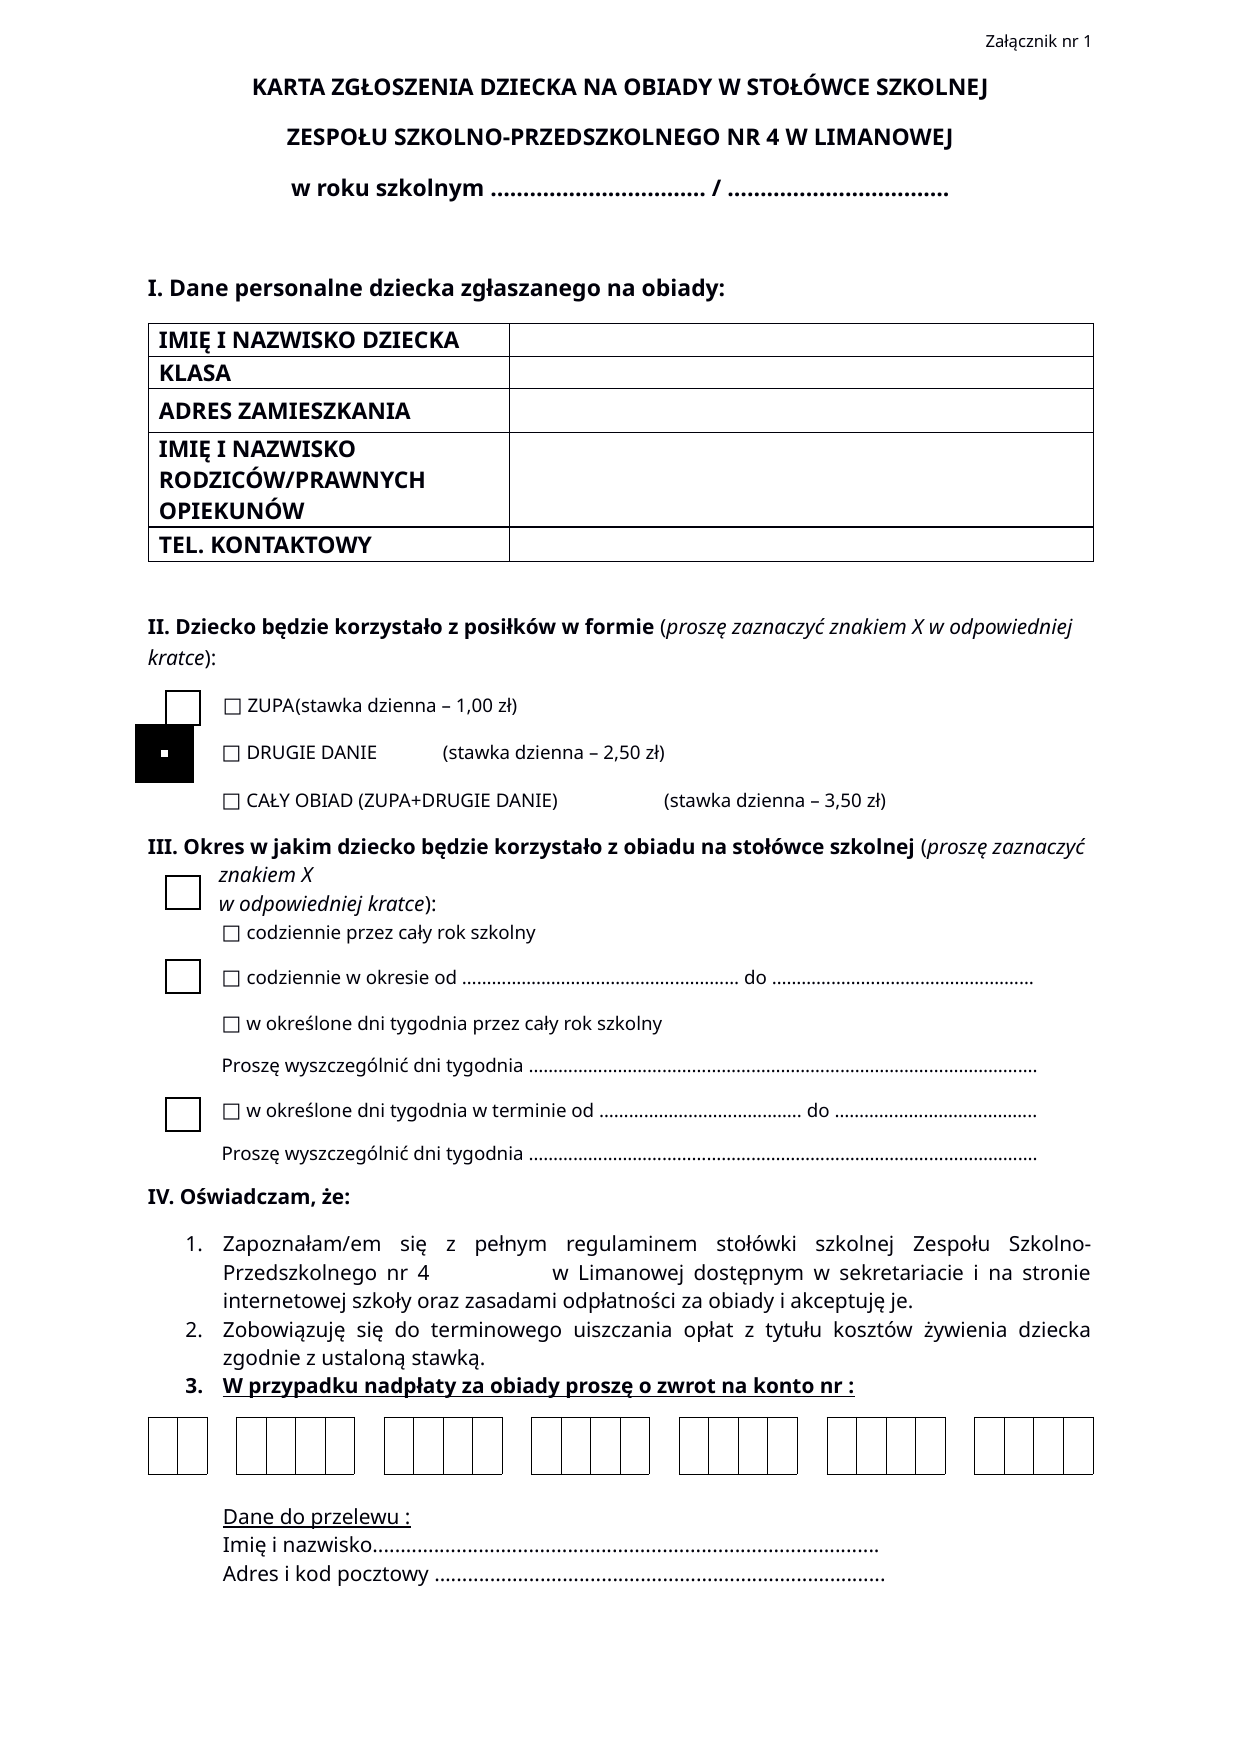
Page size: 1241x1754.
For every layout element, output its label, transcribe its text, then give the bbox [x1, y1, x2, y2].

table_header [178, 1418, 207, 1473]
text I. Dane personalne dziecka zgłaszanego na obiady: [148, 272, 1093, 304]
table_header [149, 1418, 177, 1473]
text Proszę wyszczególnić dni tygodnia …………………………………………………………………………………………. [148, 1140, 1155, 1166]
table_header [385, 1418, 413, 1473]
table_header [267, 1418, 295, 1473]
text □ DRUGIE DANIE (stawka dzienna – 2,50 zł) [194, 737, 1093, 766]
table_header [1064, 1418, 1093, 1473]
text III. Okres w jakim dziecko będzie korzystało z obiadu na stołówce szkolnej (proszę zaznaczyć znakiem X [148, 832, 1093, 889]
table_cell ADRES ZAMIESZKANIA [149, 389, 509, 432]
table_cell [510, 389, 1093, 432]
list Dane do przelewu : [185, 1502, 1093, 1530]
table_header [1005, 1418, 1033, 1473]
table_header [916, 1418, 945, 1473]
table_header [355, 1417, 384, 1473]
text II. Dziecko będzie korzystało z posiłków w formie (proszę zaznaczyć znakiem X w odpowiedniej kratce): [148, 612, 1093, 671]
table_header [444, 1418, 472, 1473]
list Zapoznałam/em się z pełnym regulaminem stołówki szkolnej Zespołu Szkolno-Przedszkolnego nr 4 w Limanowej dostępnym w sekretariacie i na stronie internetowej szkoły oraz zasadami odpłatności za obiady i akceptuję je. [185, 1229, 1093, 1315]
text □ w określone dni tygodnia w terminie od ………………………………….. do ………………………………….. [148, 1095, 1093, 1123]
table_header [768, 1418, 797, 1473]
table_header [473, 1418, 502, 1473]
table_header [857, 1418, 886, 1473]
table_header [237, 1418, 266, 1473]
list Adres i kod pocztowy ….............................................................................. [185, 1559, 1093, 1587]
list Zobowiązuję się do terminowego uiszczania opłat z tytułu kosztów żywienia dziecka zgodnie z ustaloną stawką. [185, 1315, 1093, 1372]
text KARTA ZGŁOSZENIA DZIECKA NA OBIADY W STOŁÓWCE SZKOLNEJ [148, 71, 1093, 102]
table_cell TEL. KONTAKTOWY [149, 528, 509, 561]
table_header [562, 1418, 590, 1473]
table_cell KLASA [149, 357, 509, 388]
text □ w określone dni tygodnia przez cały rok szkolny [148, 1008, 1093, 1036]
table_header [326, 1418, 354, 1473]
table_header IMIĘ I NAZWISKO DZIECKA [149, 324, 509, 356]
table_header [296, 1418, 325, 1473]
list W przypadku nadpłaty za obiady proszę o zwrot na konto nr : [185, 1372, 1093, 1400]
table_header [680, 1418, 708, 1473]
table_header [503, 1417, 531, 1473]
table_header [208, 1417, 236, 1473]
table_cell [510, 433, 1093, 526]
list Imię i nazwisko........................................................................................... [185, 1530, 1093, 1559]
table_header [739, 1418, 767, 1473]
table_header [510, 324, 1093, 356]
text IV. Oświadczam, że: [148, 1182, 1093, 1211]
text □ CAŁY OBIAD (ZUPA+DRUGIE DANIE) (stawka dzienna – 3,50 zł) [148, 785, 1093, 813]
table_header [532, 1418, 561, 1473]
table_header [414, 1418, 443, 1473]
list □ ZUPA (stawka dzienna – 1,00 zł) [201, 690, 1093, 719]
text w odpowiedniej kratce): [148, 889, 1093, 917]
table_header [709, 1418, 738, 1473]
table_header [591, 1418, 620, 1473]
table_header [621, 1418, 649, 1473]
text □ codziennie przez cały rok szkolny [148, 917, 1093, 946]
text Proszę wyszczególnić dni tygodnia …………………………………………………………………………………………. [148, 1053, 1093, 1078]
table_header [946, 1417, 974, 1473]
table_header [828, 1418, 856, 1473]
table_header [798, 1417, 827, 1473]
table_header [975, 1418, 1004, 1473]
text ZESPOŁU SZKOLNO-PRZEDSZKOLNEGO NR 4 W LIMANOWEJ [148, 121, 1093, 152]
text Załącznik nr 1 [148, 29, 1093, 52]
table_header [650, 1417, 679, 1473]
table_header [1034, 1418, 1063, 1473]
table_cell IMIĘ I NAZWISKO RODZICÓW/PRAWNYCH OPIEKUNÓW [149, 433, 509, 526]
text w roku szkolnym …………………………… / ……………………………. [148, 172, 1093, 203]
table_cell [510, 528, 1093, 561]
table_cell [510, 357, 1093, 388]
table_header [887, 1418, 915, 1473]
text □ codziennie w okresie od ……………………………..……...………… do …………………………….……….……… [201, 962, 1093, 991]
